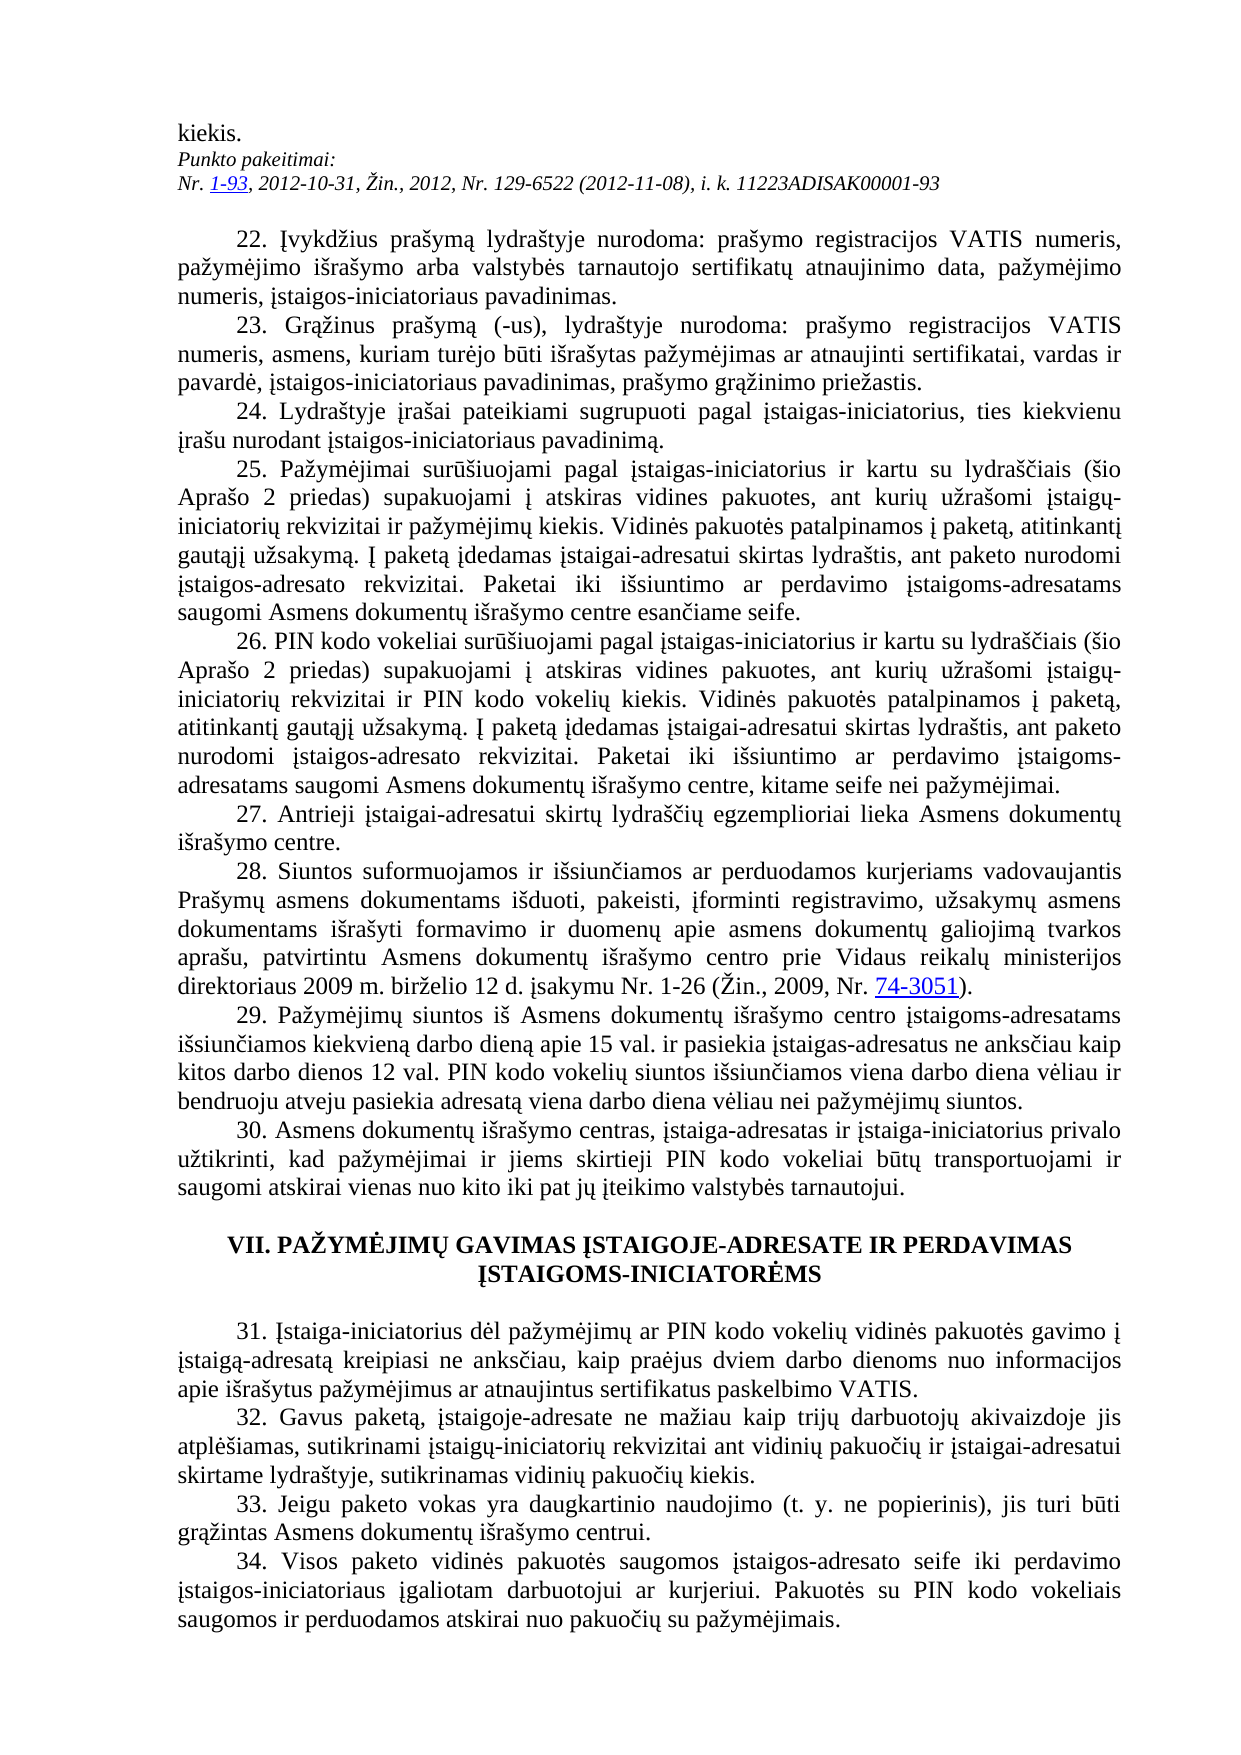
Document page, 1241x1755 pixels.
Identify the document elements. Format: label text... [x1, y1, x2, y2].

text kiekis. [177, 118, 1122, 147]
text 34. Visos paketo vidinės pakuotės saugomos įstaigos-adresato seife iki perdavimo įstaigos-iniciatoriaus įgaliotam darbuotojui ar kurjeriui. Pakuotės su PIN kodo vokeliais saugomos ir perduodamos atskirai nuo pakuočių su pažymėjimais. [177, 1546, 1122, 1632]
text 33. Jeigu paketo vokas yra daugkartinio naudojimo (t. y. ne popierinis), jis turi būti grąžintas Asmens dokumentų išrašymo centrui. [177, 1489, 1122, 1546]
text 22. Įvykdžius prašymą lydraštyje nurodoma: prašymo registracijos VATIS numeris, pažymėjimo išrašymo arba valstybės tarnautojo sertifikatų atnaujinimo data, pažymėjimo numeris, įstaigos-iniciatoriaus pavadinimas. [177, 224, 1122, 310]
text 24. Lydraštyje įrašai pateikiami sugrupuoti pagal įstaigas-iniciatorius, ties kiekvienu įrašu nurodant įstaigos-iniciatoriaus pavadinimą. [177, 396, 1122, 454]
text 30. Asmens dokumentų išrašymo centras, įstaiga-adresatas ir įstaiga-iniciatorius privalo užtikrinti, kad pažymėjimai ir jiems skirtieji PIN kodo vokeliai būtų transportuojami ir saugomi atskirai vienas nuo kito iki pat jų įteikimo valstybės tarnautojui. [177, 1115, 1122, 1201]
text VII. PAŽYMĖJIMŲ GAVIMAS ĮSTAIGOJE-ADRESATE IR PERDAVIMAS ĮSTAIGOMS-INICIATORĖMS [177, 1230, 1122, 1287]
text Punkto pakeitimai: [177, 147, 1122, 171]
text 31. Įstaiga-iniciatorius dėl pažymėjimų ar PIN kodo vokelių vidinės pakuotės gavimo į įstaigą-adresatą kreipiasi ne anksčiau, kaip praėjus dviem darbo dienoms nuo informacijos apie išrašytus pažymėjimus ar atnaujintus sertifikatus paskelbimo VATIS. [177, 1316, 1122, 1402]
text 23. Grąžinus prašymą (-us), lydraštyje nurodoma: prašymo registracijos VATIS numeris, asmens, kuriam turėjo būti išrašytas pažymėjimas ar atnaujinti sertifikatai, vardas ir pavardė, įstaigos-iniciatoriaus pavadinimas, prašymo grąžinimo priežastis. [177, 310, 1122, 396]
text 29. Pažymėjimų siuntos iš Asmens dokumentų išrašymo centro įstaigoms-adresatams išsiunčiamos kiekvieną darbo dieną apie 15 val. ir pasiekia įstaigas-adresatus ne anksčiau kaip kitos darbo dienos 12 val. PIN kodo vokelių siuntos išsiunčiamos viena darbo diena vėliau ir bendruoju atveju pasiekia adresatą viena darbo diena vėliau nei pažymėjimų siuntos. [177, 1000, 1122, 1115]
text 28. Siuntos suformuojamos ir išsiunčiamos ar perduodamos kurjeriams vadovaujantis Prašymų asmens dokumentams išduoti, pakeisti, įforminti registravimo, užsakymų asmens dokumentams išrašyti formavimo ir duomenų apie asmens dokumentų galiojimą tvarkos aprašu, patvirtintu Asmens dokumentų išrašymo centro prie Vidaus reikalų ministerijos direktoriaus 2009 m. birželio 12 d. įsakymu Nr. 1-26 (Žin., 2009, Nr. 74-3051). [177, 856, 1122, 1000]
text 26. PIN kodo vokeliai surūšiuojami pagal įstaigas-iniciatorius ir kartu su lydraščiais (šio Aprašo 2 priedas) supakuojami į atskiras vidines pakuotes, ant kurių užrašomi įstaigų-iniciatorių rekvizitai ir PIN kodo vokelių kiekis. Vidinės pakuotės patalpinamos į paketą, atitinkantį gautąjį užsakymą. Į paketą įdedamas įstaigai-adresatui skirtas lydraštis, ant paketo nurodomi įstaigos-adresato rekvizitai. Paketai iki išsiuntimo ar perdavimo įstaigoms-adresatams saugomi Asmens dokumentų išrašymo centre, kitame seife nei pažymėjimai. [177, 626, 1122, 799]
text Nr. 1-93, 2012-10-31, Žin., 2012, Nr. 129-6522 (2012-11-08), i. k. 11223ADISAK00001-93 [177, 171, 1122, 195]
text 32. Gavus paketą, įstaigoje-adresate ne mažiau kaip trijų darbuotojų akivaizdoje jis atplėšiamas, sutikrinami įstaigų-iniciatorių rekvizitai ant vidinių pakuočių ir įstaigai-adresatui skirtame lydraštyje, sutikrinamas vidinių pakuočių kiekis. [177, 1402, 1122, 1489]
text 27. Antrieji įstaigai-adresatui skirtų lydraščių egzemplioriai lieka Asmens dokumentų išrašymo centre. [177, 799, 1122, 856]
text 25. Pažymėjimai surūšiuojami pagal įstaigas-iniciatorius ir kartu su lydraščiais (šio Aprašo 2 priedas) supakuojami į atskiras vidines pakuotes, ant kurių užrašomi įstaigų-iniciatorių rekvizitai ir pažymėjimų kiekis. Vidinės pakuotės patalpinamos į paketą, atitinkantį gautąjį užsakymą. Į paketą įdedamas įstaigai-adresatui skirtas lydraštis, ant paketo nurodomi įstaigos-adresato rekvizitai. Paketai iki išsiuntimo ar perdavimo įstaigoms-adresatams saugomi Asmens dokumentų išrašymo centre esančiame seife. [177, 454, 1122, 626]
